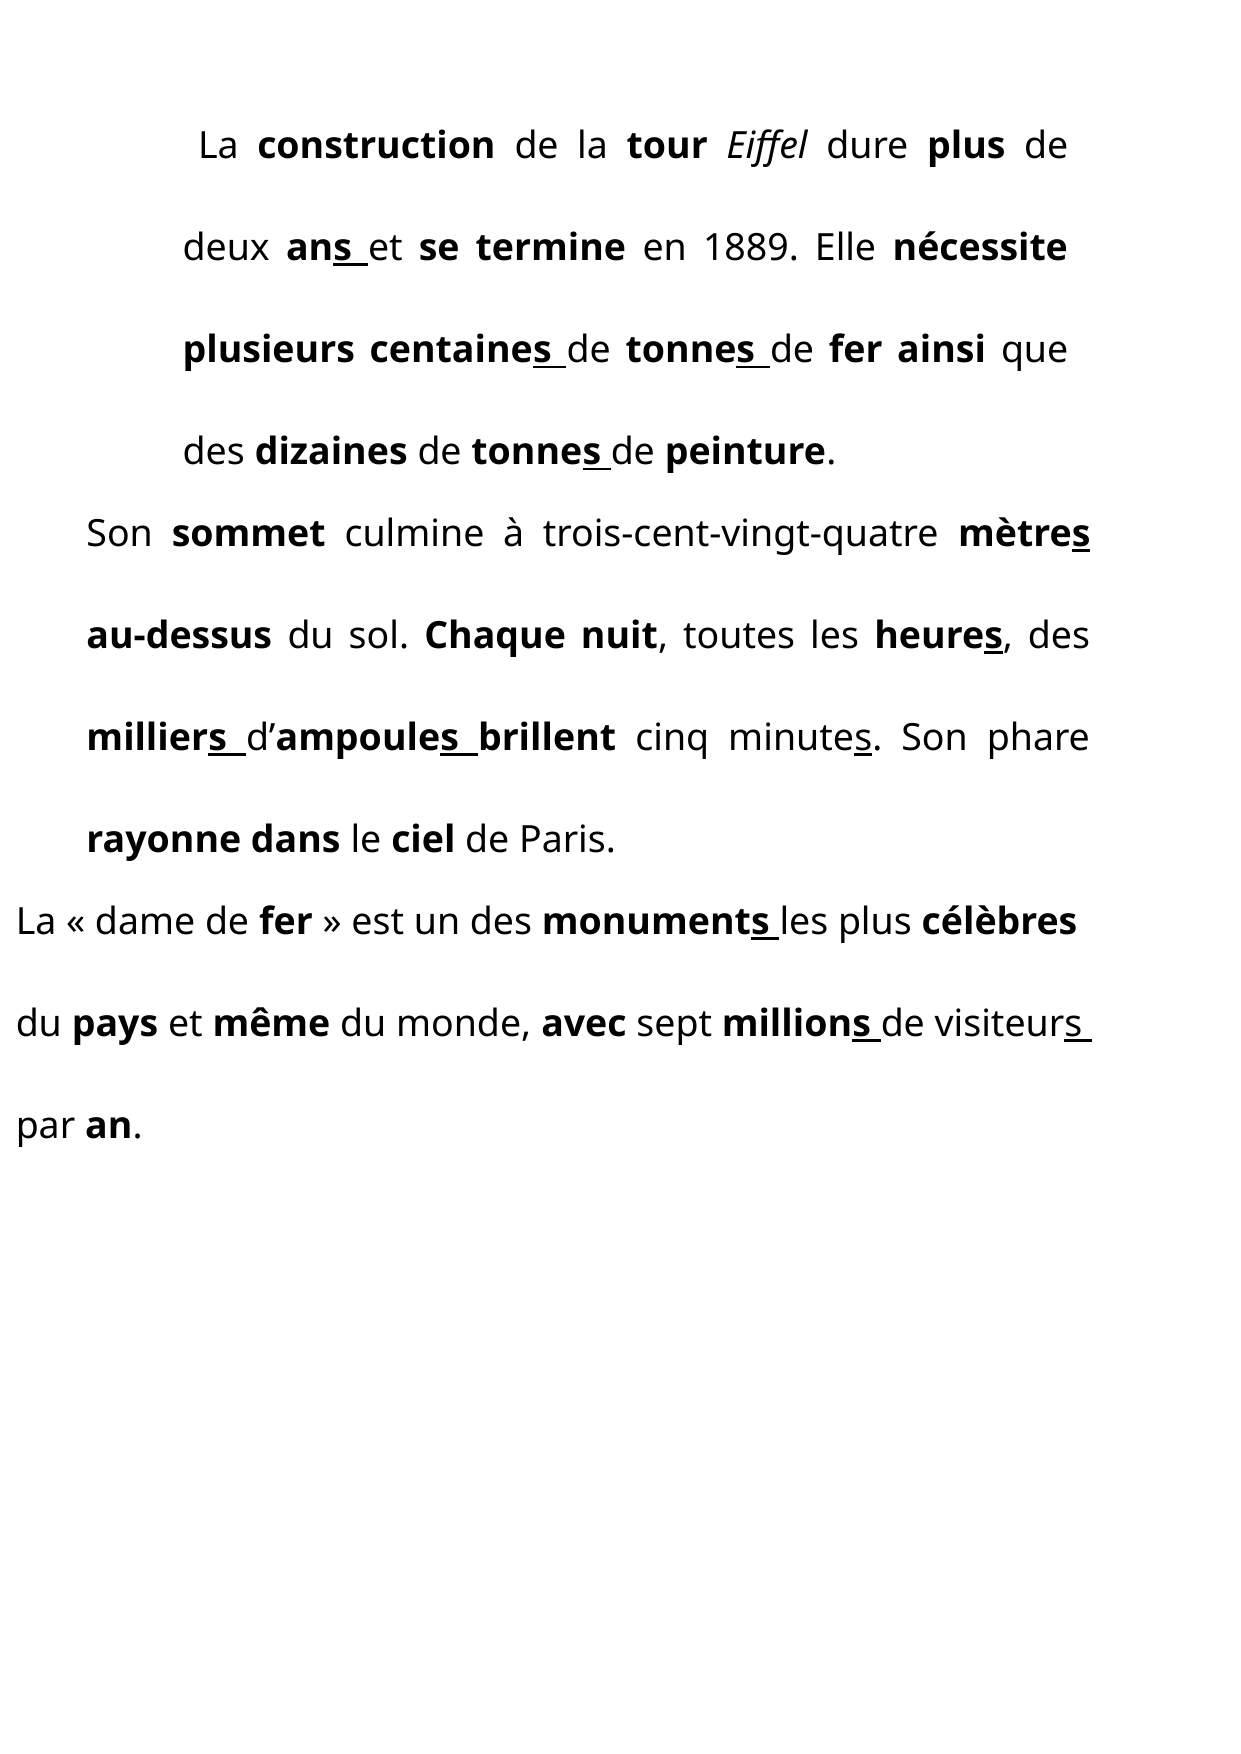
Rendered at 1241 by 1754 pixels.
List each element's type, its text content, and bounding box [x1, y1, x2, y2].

table_header La construction de la tour Eiffel dure plus de deux ans et se termine en 1889. Elle nécessite plusieurs centaines de tonnes de fer ainsi que des dizaines de tonnes de peinture. [0, 118, 1103, 506]
text La « dame de fer » est un des monuments les plus célèbres du pays et même du monde, avec sept millions de visiteurs par an. [16, 894, 1123, 1149]
table_header Son sommet culmine à trois-cent-vingt-quatre mètres au-dessus du sol. Chaque nuit, toutes les heures, des milliers d’ampoules brillent cinq minutes. Son phare rayonne dans le ciel de Paris. [75, 506, 1102, 894]
